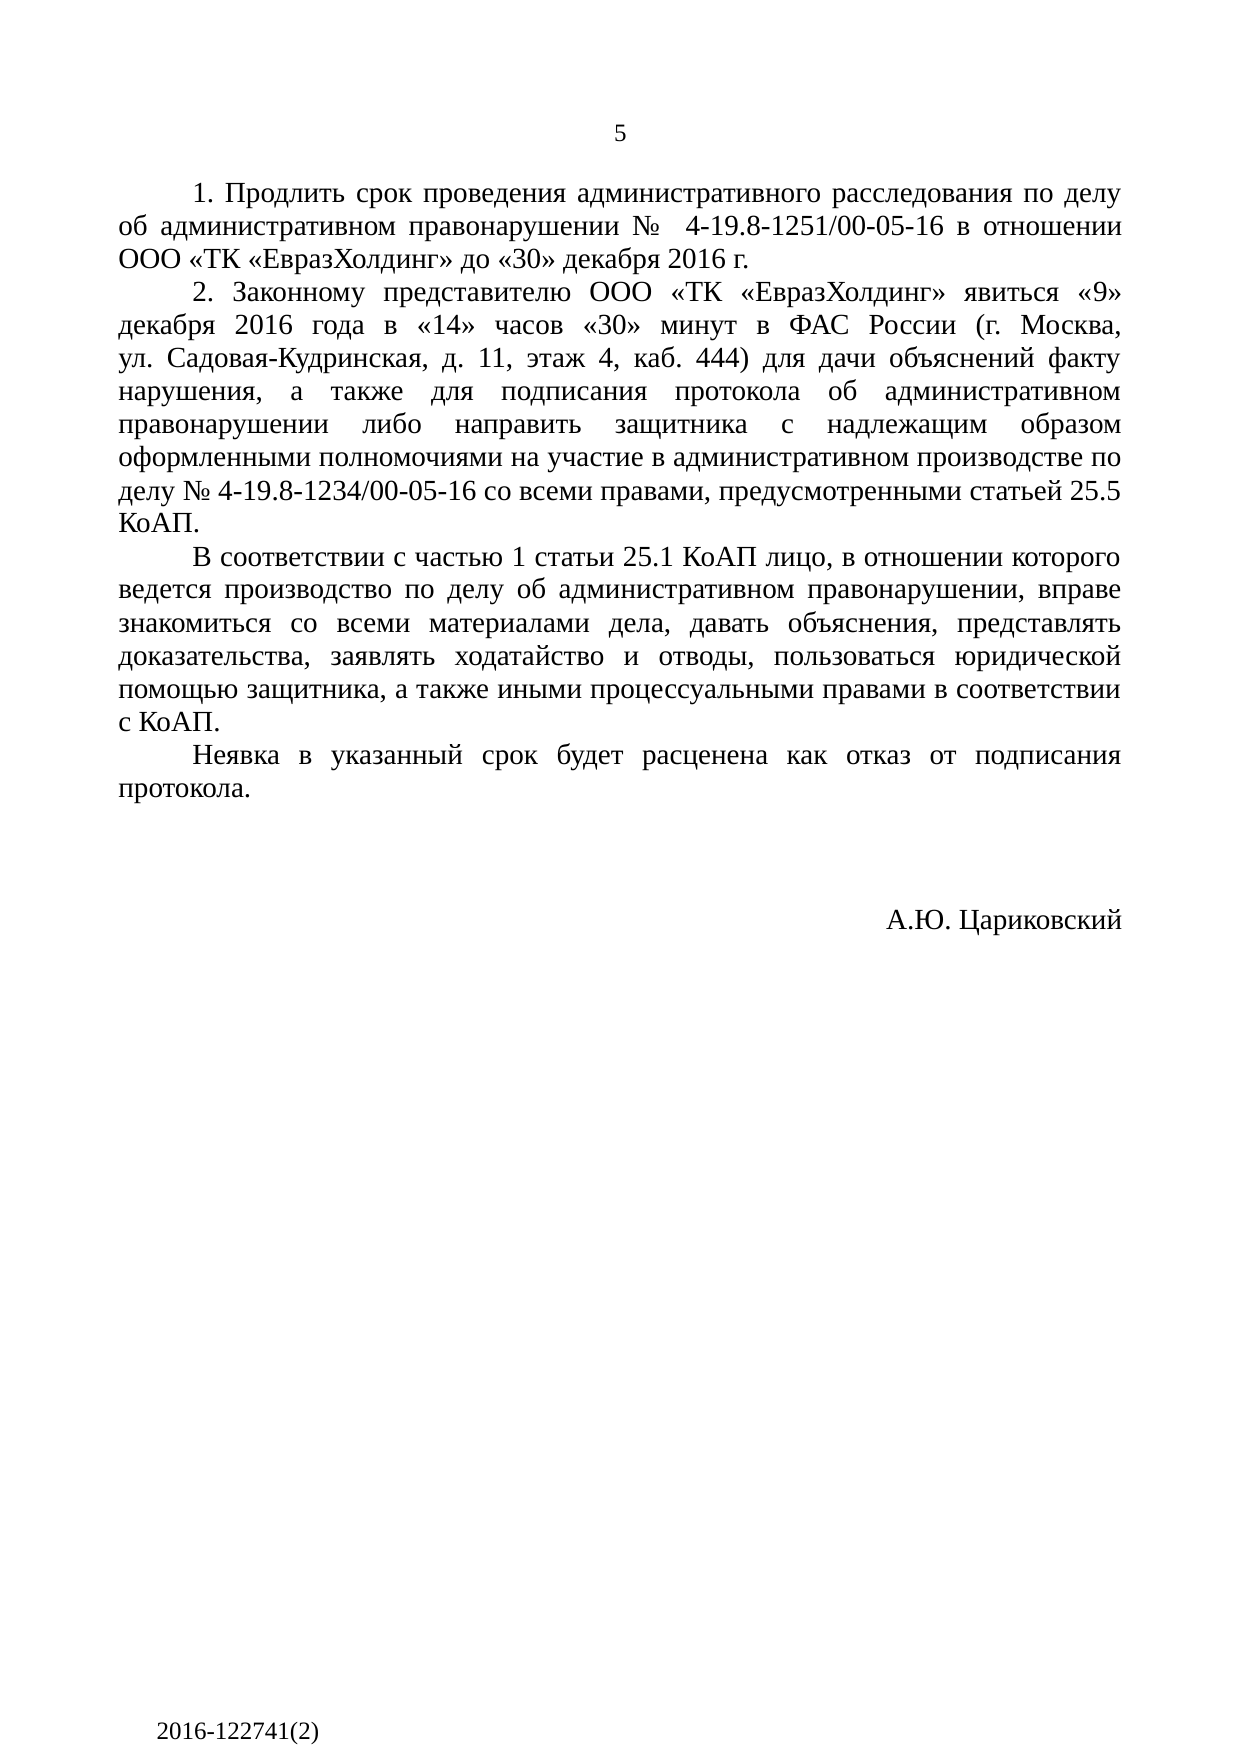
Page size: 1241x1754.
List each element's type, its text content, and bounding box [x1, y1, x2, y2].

text Неявка в указанный срок будет расценена как отказ от подписания протокола. [118, 738, 1122, 804]
text 1. Продлить срок проведения административного расследования по делу об административном правонарушении № 4-19.8-1251/00-05-16 в отношении ООО «ТК «ЕвразХолдинг» до «30» декабря 2016 г. [118, 176, 1122, 275]
text 2. Законному представителю ООО «ТК «ЕвразХолдинг» явиться «9» декабря 2016 года в «14» часов «30» минут в ФАС России (г. Москва, ул. Садовая-Кудринская, д. 11, этаж 4, каб. 444) для дачи объяснений факту нарушения, а также для подписания протокола об административном правонарушении либо направить защитника с надлежащим образом оформленными полномочиями на участие в административном производстве по делу № 4-19.8-1234/00-05-16 со всеми правами, предусмотренными статьей 25.5 КоАП. [118, 275, 1122, 539]
text В соответствии с частью 1 статьи 25.1 КоАП лицо, в отношении которого ведется производство по делу об административном правонарушении, вправе знакомиться со всеми материалами дела, давать объяснения, представлять доказательства, заявлять ходатайство и отводы, пользоваться юридической помощью защитника, а также иными процессуальными правами в соответствии с КоАП. [118, 539, 1122, 738]
text А.Ю. Цариковский [118, 903, 1122, 936]
